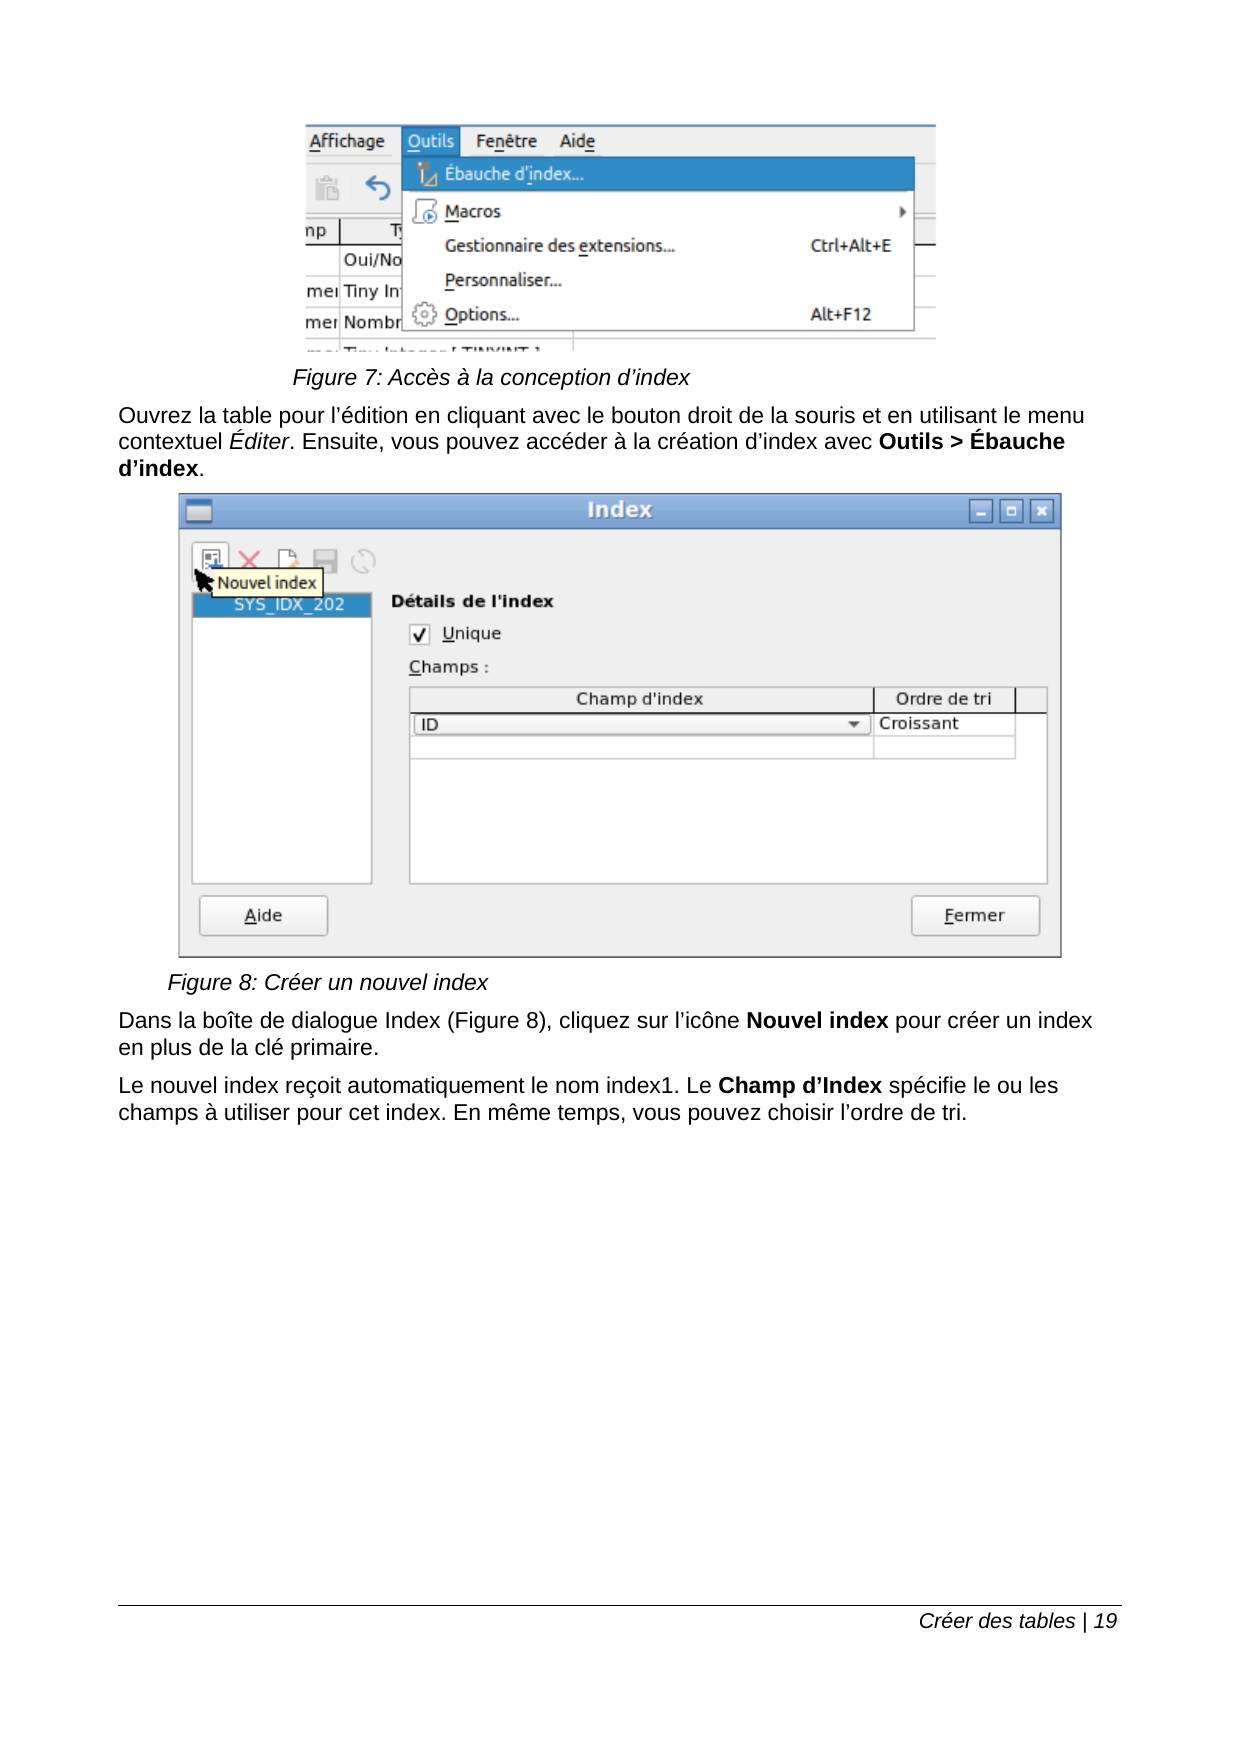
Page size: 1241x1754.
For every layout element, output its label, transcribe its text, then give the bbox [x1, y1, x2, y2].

text Figure 8: Créer un nouvel index [167, 493, 1073, 995]
text Dans la boîte de dialogue Index (Figure 8), cliquez sur l’icône Nouvel index pour créer un index en plus de la clé primaire. [118, 1007, 1122, 1060]
text Figure 7: Accès à la conception d’index [292, 118, 948, 390]
text Le nouvel index reçoit automatiquement le nom index1. Le Champ d’Index spécifie le ou les champs à utiliser pour cet index. En même temps, vous pouvez choisir l’ordre de tri. [118, 1072, 1122, 1125]
text Ouvrez la table pour l’édition en cliquant avec le bouton droit de la souris et en utilisant le menu contextuel Éditer. Ensuite, vous pouvez accéder à la création d’index avec Outils > Ébauche d’index. [118, 402, 1122, 481]
